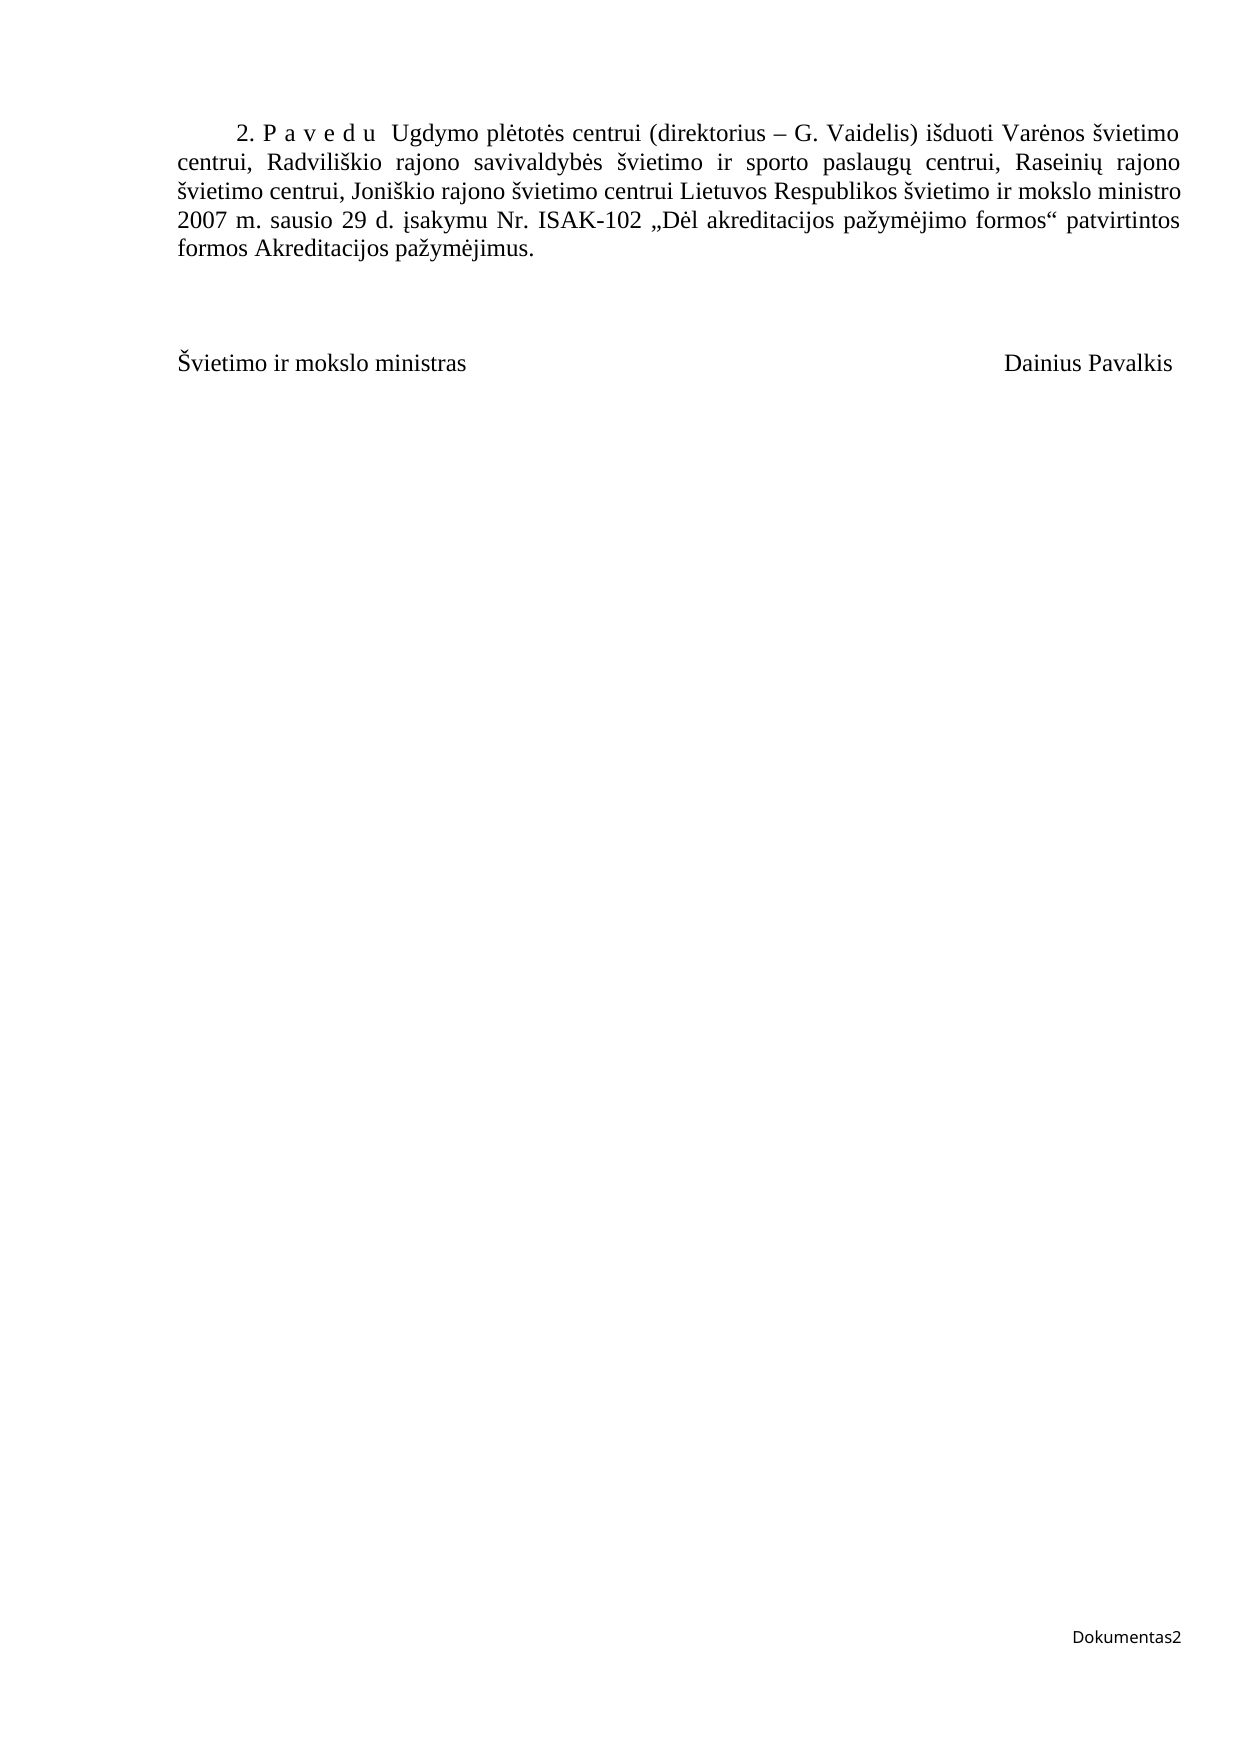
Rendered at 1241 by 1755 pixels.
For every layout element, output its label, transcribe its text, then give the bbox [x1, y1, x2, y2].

text 2. P a v e d u Ugdymo plėtotės centrui (direktorius – G. Vaidelis) išduoti Varėnos švietimo centrui, Radviliškio rajono savivaldybės švietimo ir sporto paslaugų centrui, Raseinių rajono švietimo centrui, Joniškio rajono švietimo centrui Lietuvos Respublikos švietimo ir mokslo ministro 2007 m. sausio 29 d. įsakymu Nr. ISAK-102 „Dėl akreditacijos pažymėjimo formos“ patvirtintos formos Akreditacijos pažymėjimus. [177, 118, 1182, 262]
text Švietimo ir mokslo ministras Dainius Pavalkis [177, 348, 1182, 377]
